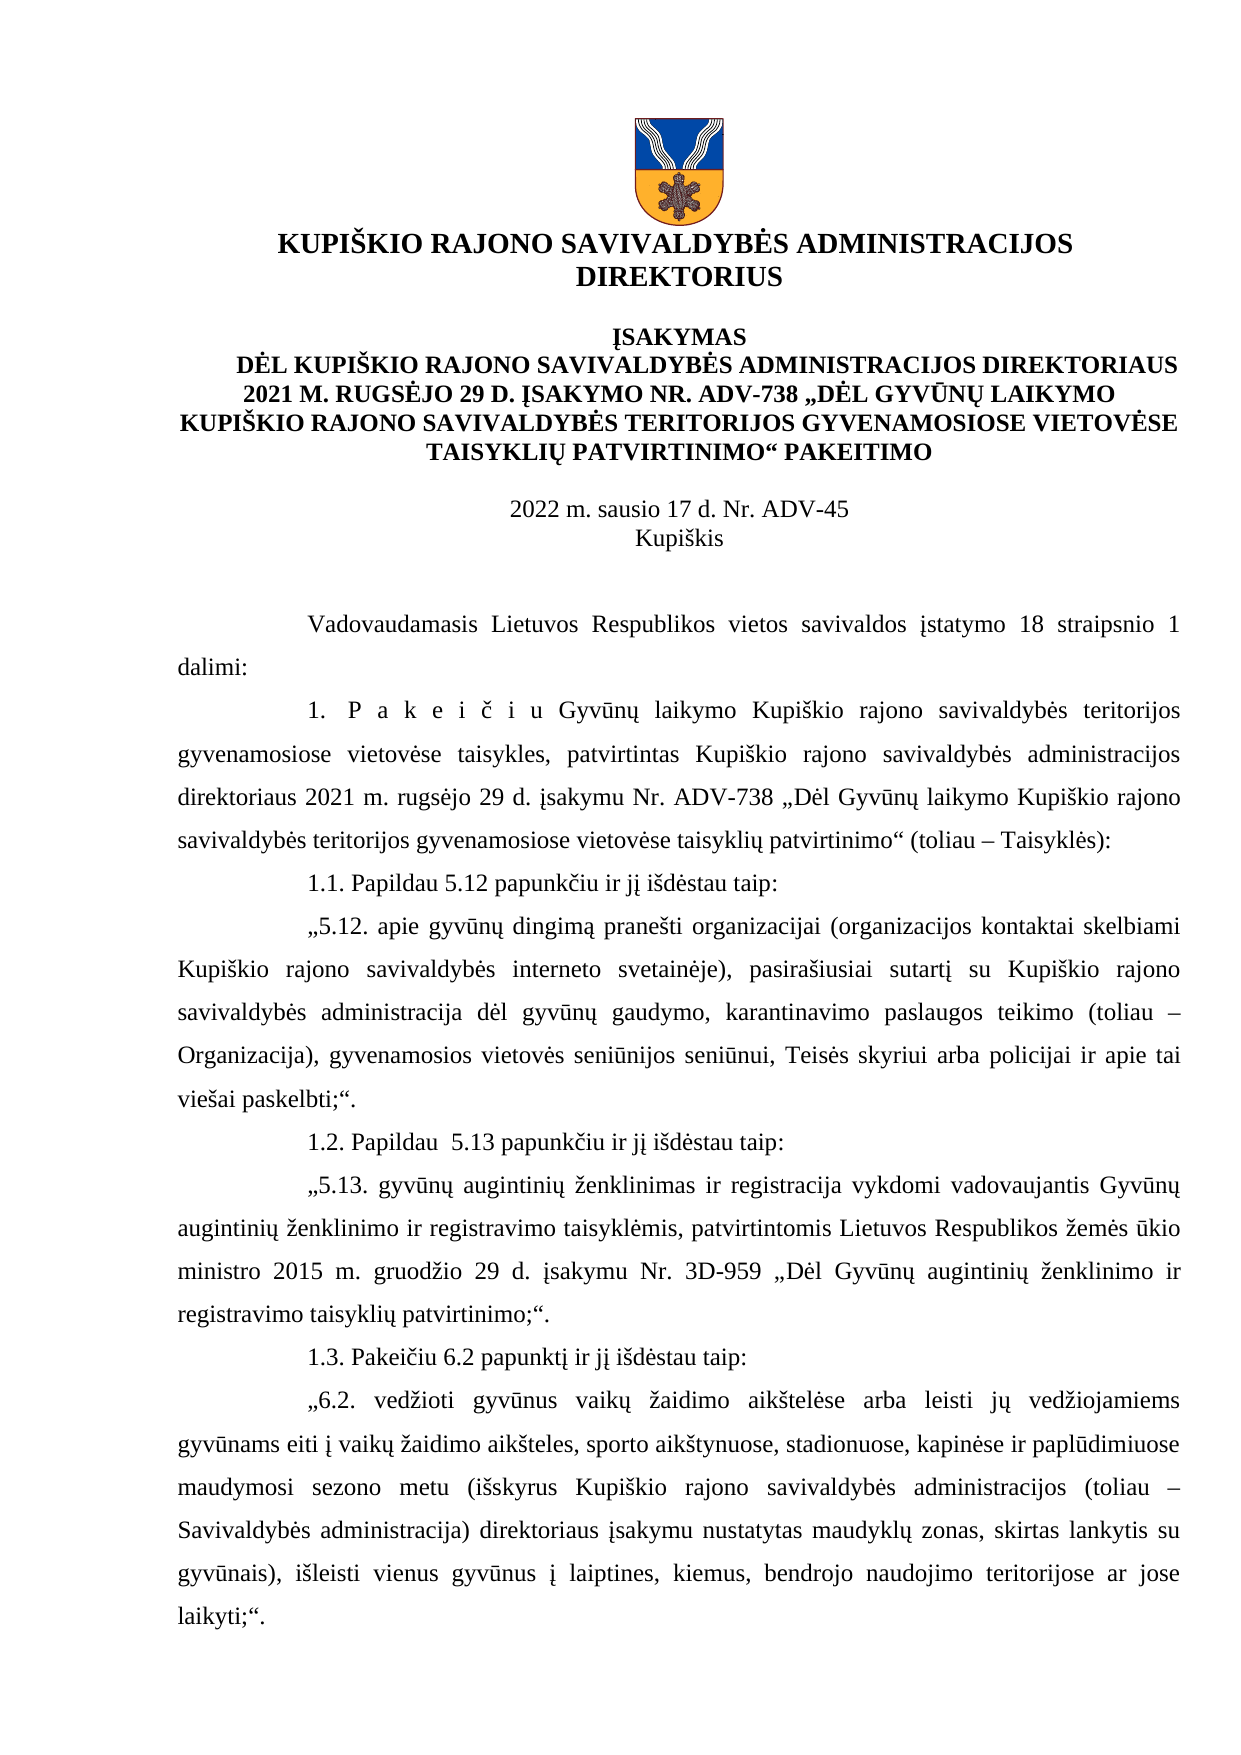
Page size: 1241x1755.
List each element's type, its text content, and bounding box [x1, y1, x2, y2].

text 2022 m. sausio 17 d. Nr. ADV-45 [177, 494, 1181, 523]
text 1.2. Papildau 5.13 papunkčiu ir jį išdėstau taip: [177, 1127, 1181, 1156]
text DIREKTORIUS [177, 259, 1181, 293]
text ĮSAKYMAS [177, 322, 1181, 351]
text 1.3. Pakeičiu 6.2 papunktį ir jį išdėstau taip: [177, 1342, 1181, 1371]
text Kupiškis [177, 523, 1181, 552]
text Vadovaudamasis Lietuvos Respublikos vietos savivaldos įstatymo 18 straipsnio 1 dalimi: [177, 609, 1181, 681]
text 1. P a k e i č i u Gyvūnų laikymo Kupiškio rajono savivaldybės teritorijos gyvenamosiose vietovėse taisykles, patvirtintas Kupiškio rajono savivaldybės administracijos direktoriaus 2021 m. rugsėjo 29 d. įsakymu Nr. ADV-738 „Dėl Gyvūnų laikymo Kupiškio rajono savivaldybės teritorijos gyvenamosiose vietovėse taisyklių patvirtinimo“ (toliau – Taisyklės): [177, 696, 1181, 854]
text „5.12. apie gyvūnų dingimą pranešti organizacijai (organizacijos kontaktai skelbiami Kupiškio rajono savivaldybės interneto svetainėje), pasirašiusiai sutartį su Kupiškio rajono savivaldybės administracija dėl gyvūnų gaudymo, karantinavimo paslaugos teikimo (toliau – Organizacija), gyvenamosios vietovės seniūnijos seniūnui, Teisės skyriui arba policijai ir apie tai viešai paskelbti;“. [177, 911, 1181, 1112]
text „5.13. gyvūnų augintinių ženklinimas ir registracija vykdomi vadovaujantis Gyvūnų augintinių ženklinimo ir registravimo taisyklėmis, patvirtintomis Lietuvos Respublikos žemės ūkio ministro 2015 m. gruodžio 29 d. įsakymu Nr. 3D-959 „Dėl Gyvūnų augintinių ženklinimo ir registravimo taisyklių patvirtinimo;“. [177, 1170, 1181, 1328]
text DĖL KUPIŠKIO RAJONO SAVIVALDYBĖS ADMINISTRACIJOS DIREKTORIAUS 2021 M. RUGSĖJO 29 D. ĮSAKYMO NR. ADV-738 „DĖL GYVŪNŲ LAIKYMO KUPIŠKIO RAJONO SAVIVALDYBĖS TERITORIJOS GYVENAMOSIOSE VIETOVĖSE TAISYKLIŲ PATVIRTINIMO“ PAKEITIMO [177, 351, 1181, 466]
text 1.1. Papildau 5.12 papunkčiu ir jį išdėstau taip: [177, 868, 1181, 897]
text „6.2. vedžioti gyvūnus vaikų žaidimo aikštelėse arba leisti jų vedžiojamiems gyvūnams eiti į vaikų žaidimo aikšteles, sporto aikštynuose, stadionuose, kapinėse ir paplūdimiuose maudymosi sezono metu (išskyrus Kupiškio rajono savivaldybės administracijos (toliau – Savivaldybės administracija) direktoriaus įsakymu nustatytas maudyklų zonas, skirtas lankytis su gyvūnais), išleisti vienus gyvūnus į laiptines, kiemus, bendrojo naudojimo teritorijose ar jose laikyti;“. [177, 1386, 1181, 1630]
text KUPIŠKIO rajono savivaldybės administraCIJOS [177, 226, 1181, 259]
